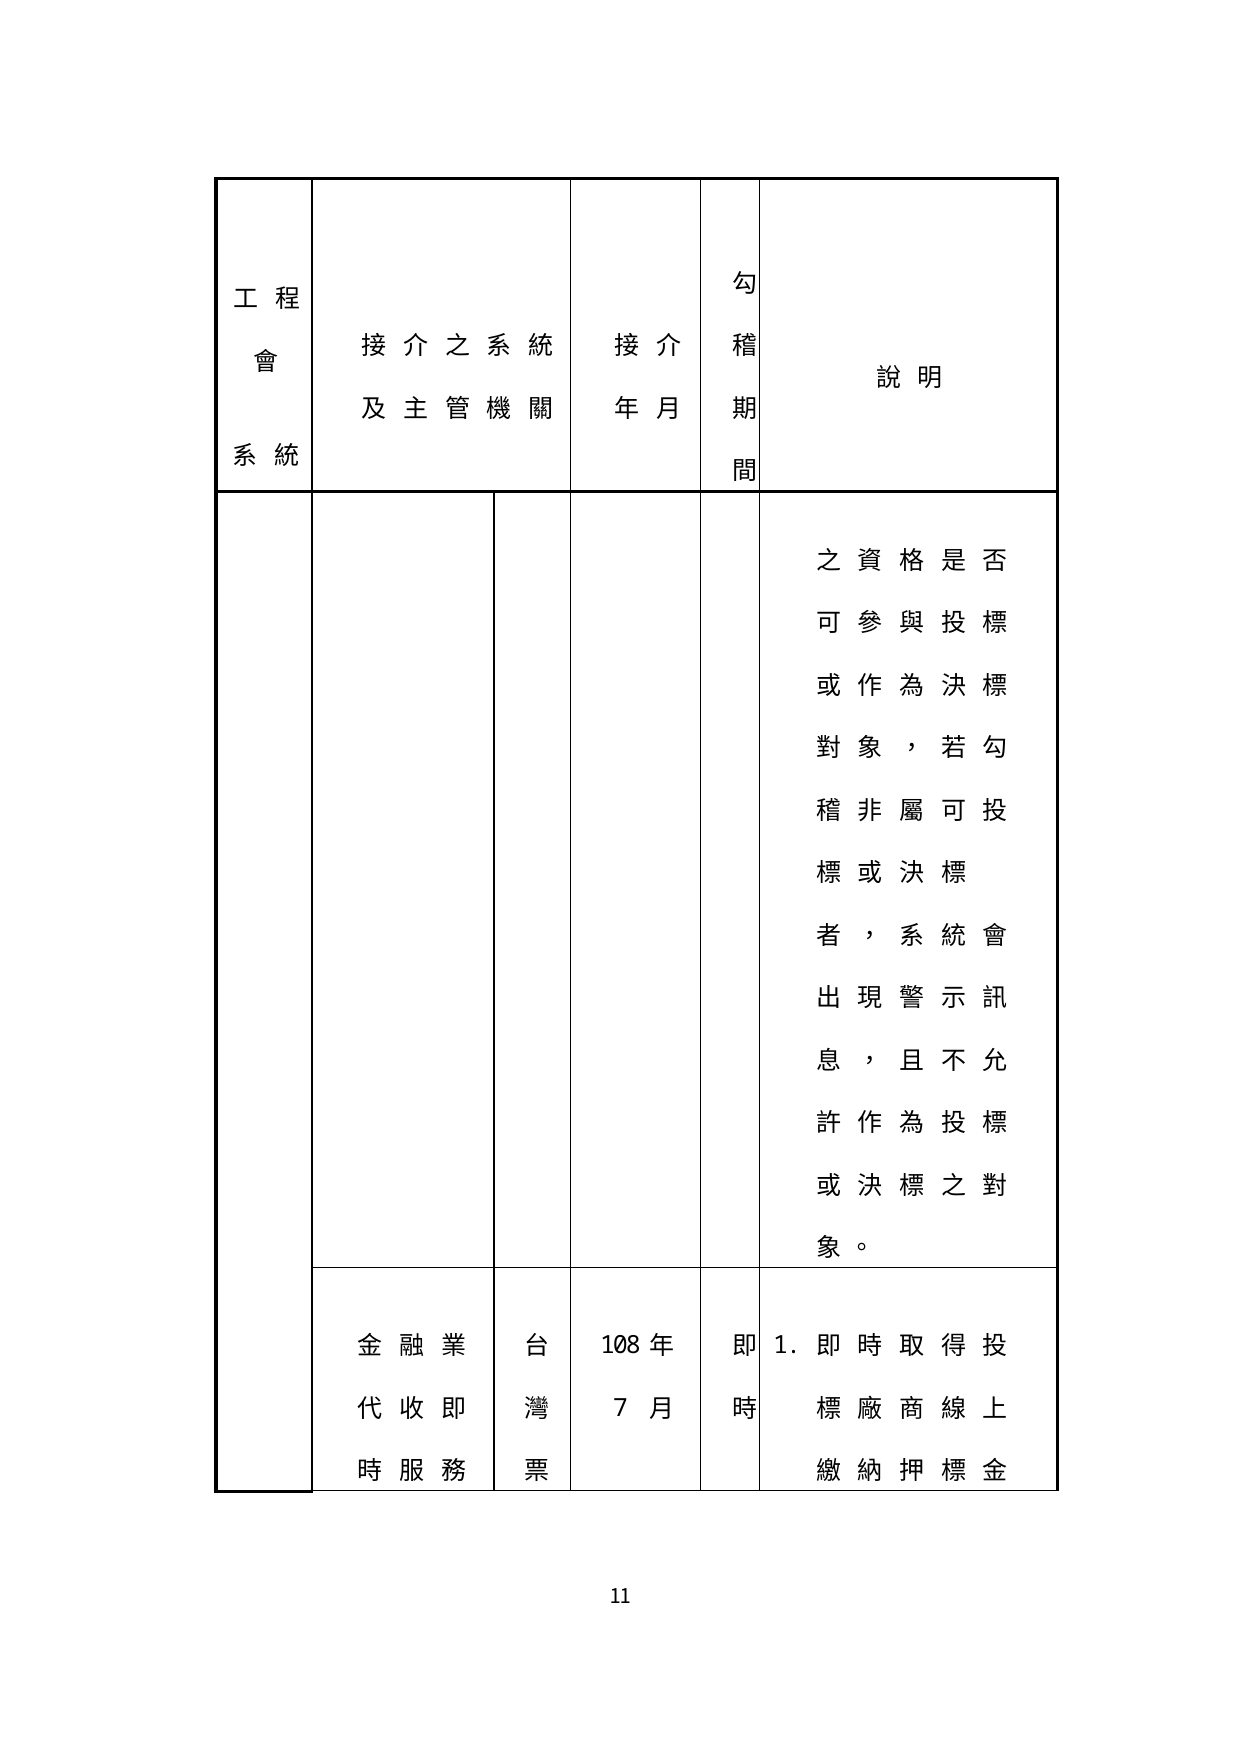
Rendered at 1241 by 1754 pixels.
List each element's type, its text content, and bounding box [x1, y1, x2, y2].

table_cell [701, 493, 759, 1267]
table_cell 108年7月 [571, 1268, 700, 1490]
table_cell 台灣票 [495, 1268, 570, 1490]
table_header 說明 [760, 180, 1056, 490]
table_header 接介之系統及主管機關 [313, 180, 570, 490]
table_header 勾稽期間 [701, 180, 759, 490]
table_header 接介年月 [571, 180, 700, 490]
table_cell 1.即時取得投標廠商線上繳納押標金 [760, 1268, 1056, 1490]
table_cell [571, 493, 700, 1267]
table_cell 即時 [701, 1268, 759, 1490]
table_header 工程會 系統 [218, 180, 311, 490]
table_cell [218, 493, 311, 1490]
table_cell 之資格是否可參與投標或作為決標對象，若勾稽非屬可投標或決標者，系統會出現警示訊息，且不允許作為投標或決標之對象。 [760, 493, 1056, 1267]
table_cell [495, 493, 570, 1267]
table_cell [313, 493, 493, 1267]
table_cell 金融業代收即時服務 [313, 1268, 493, 1490]
